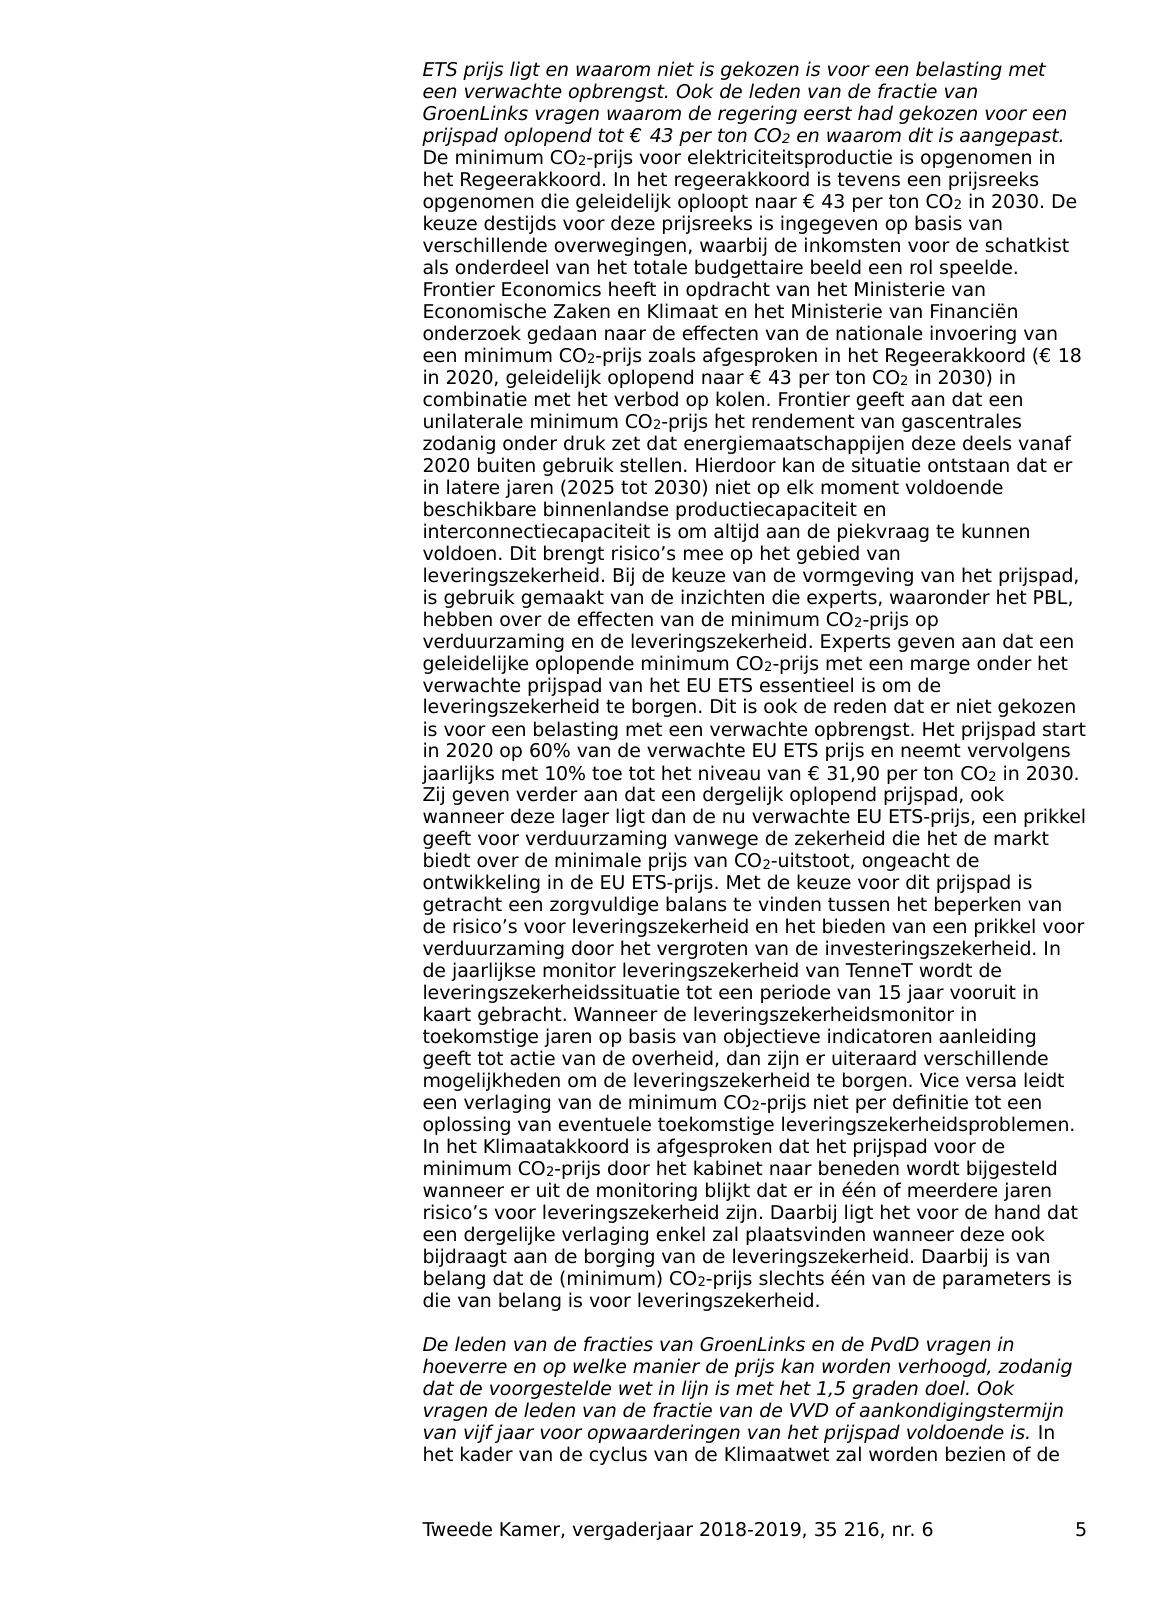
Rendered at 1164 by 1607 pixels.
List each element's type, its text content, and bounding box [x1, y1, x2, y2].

text De leden van de fracties van GroenLinks en de PvdD vragen in hoeverre en op welke manier de prijs kan worden verhoogd, zodanig dat de voorgestelde wet in lijn is met het 1,5 graden doel. Ook vragen de leden van de fractie van de VVD of aankondigingstermijn van vijf jaar voor opwaarderingen van het prijspad voldoende is. In het kader van de cyclus van de Klimaatwet zal worden bezien of de [422, 1334, 1087, 1466]
text ETS prijs ligt en waarom niet is gekozen is voor een belasting met een verwachte opbrengst. Ook de leden van de fractie van GroenLinks vragen waarom de regering eerst had gekozen voor een prijspad oplopend tot € 43 per ton CO2 en waarom dit is aangepast. De minimum CO2-prijs voor elektriciteitsproductie is opgenomen in het Regeerakkoord. In het regeerakkoord is tevens een prijsreeks opgenomen die geleidelijk oploopt naar € 43 per ton CO2 in 2030. De keuze destijds voor deze prijsreeks is ingegeven op basis van verschillende overwegingen, waarbij de inkomsten voor de schatkist als onderdeel van het totale budgettaire beeld een rol speelde. Frontier Economics heeft in opdracht van het Ministerie van Economische Zaken en Klimaat en het Ministerie van Financiën onderzoek gedaan naar de effecten van de nationale invoering van een minimum CO2-prijs zoals afgesproken in het Regeerakkoord (€ 18 in 2020, geleidelijk oplopend naar € 43 per ton CO2 in 2030) in combinatie met het verbod op kolen. Frontier geeft aan dat een unilaterale minimum CO2-prijs het rendement van gascentrales zodanig onder druk zet dat energiemaatschappijen deze deels vanaf 2020 buiten gebruik stellen. Hierdoor kan de situatie ontstaan dat er in latere jaren (2025 tot 2030) niet op elk moment voldoende beschikbare binnenlandse productiecapaciteit en interconnectiecapaciteit is om altijd aan de piekvraag te kunnen voldoen. Dit brengt risico’s mee op het gebied van leveringszekerheid. Bij de keuze van de vormgeving van het prijspad, is gebruik gemaakt van de inzichten die experts, waaronder het PBL, hebben over de effecten van de minimum CO2-prijs op verduurzaming en de leveringszekerheid. Experts geven aan dat een geleidelijke oplopende minimum CO2-prijs met een marge onder het verwachte prijspad van het EU ETS essentieel is om de leveringszekerheid te borgen. Dit is ook de reden dat er niet gekozen is voor een belasting met een verwachte opbrengst. Het prijspad start in 2020 op 60% van de verwachte EU ETS prijs en neemt vervolgens jaarlijks met 10% toe tot het niveau van € 31,90 per ton CO2 in 2030. Zij geven verder aan dat een dergelijk oplopend prijspad, ook wanneer deze lager ligt dan de nu verwachte EU ETS-prijs, een prikkel geeft voor verduurzaming vanwege de zekerheid die het de markt biedt over de minimale prijs van CO2-uitstoot, ongeacht de ontwikkeling in de EU ETS-prijs. Met de keuze voor dit prijspad is getracht een zorgvuldige balans te vinden tussen het beperken van de risico’s voor leveringszekerheid en het bieden van een prikkel voor verduurzaming door het vergroten van de investeringszekerheid. In de jaarlijkse monitor leveringszekerheid van TenneT wordt de leveringszekerheidssituatie tot een periode van 15 jaar vooruit in kaart gebracht. Wanneer de leveringszekerheidsmonitor in toekomstige jaren op basis van objectieve indicatoren aanleiding geeft tot actie van de overheid, dan zijn er uiteraard verschillende mogelijkheden om de leveringszekerheid te borgen. Vice versa leidt een verlaging van de minimum CO2-prijs niet per definitie tot een oplossing van eventuele toekomstige leveringszekerheidsproblemen. In het Klimaatakkoord is afgesproken dat het prijspad voor de minimum CO2-prijs door het kabinet naar beneden wordt bijgesteld wanneer er uit de monitoring blijkt dat er in één of meerdere jaren risico’s voor leveringszekerheid zijn. Daarbij ligt het voor de hand dat een dergelijke verlaging enkel zal plaatsvinden wanneer deze ook bijdraagt aan de borging van de leveringszekerheid. Daarbij is van belang dat de (minimum) CO2-prijs slechts één van de parameters is die van belang is voor leveringszekerheid. [422, 59, 1087, 1312]
